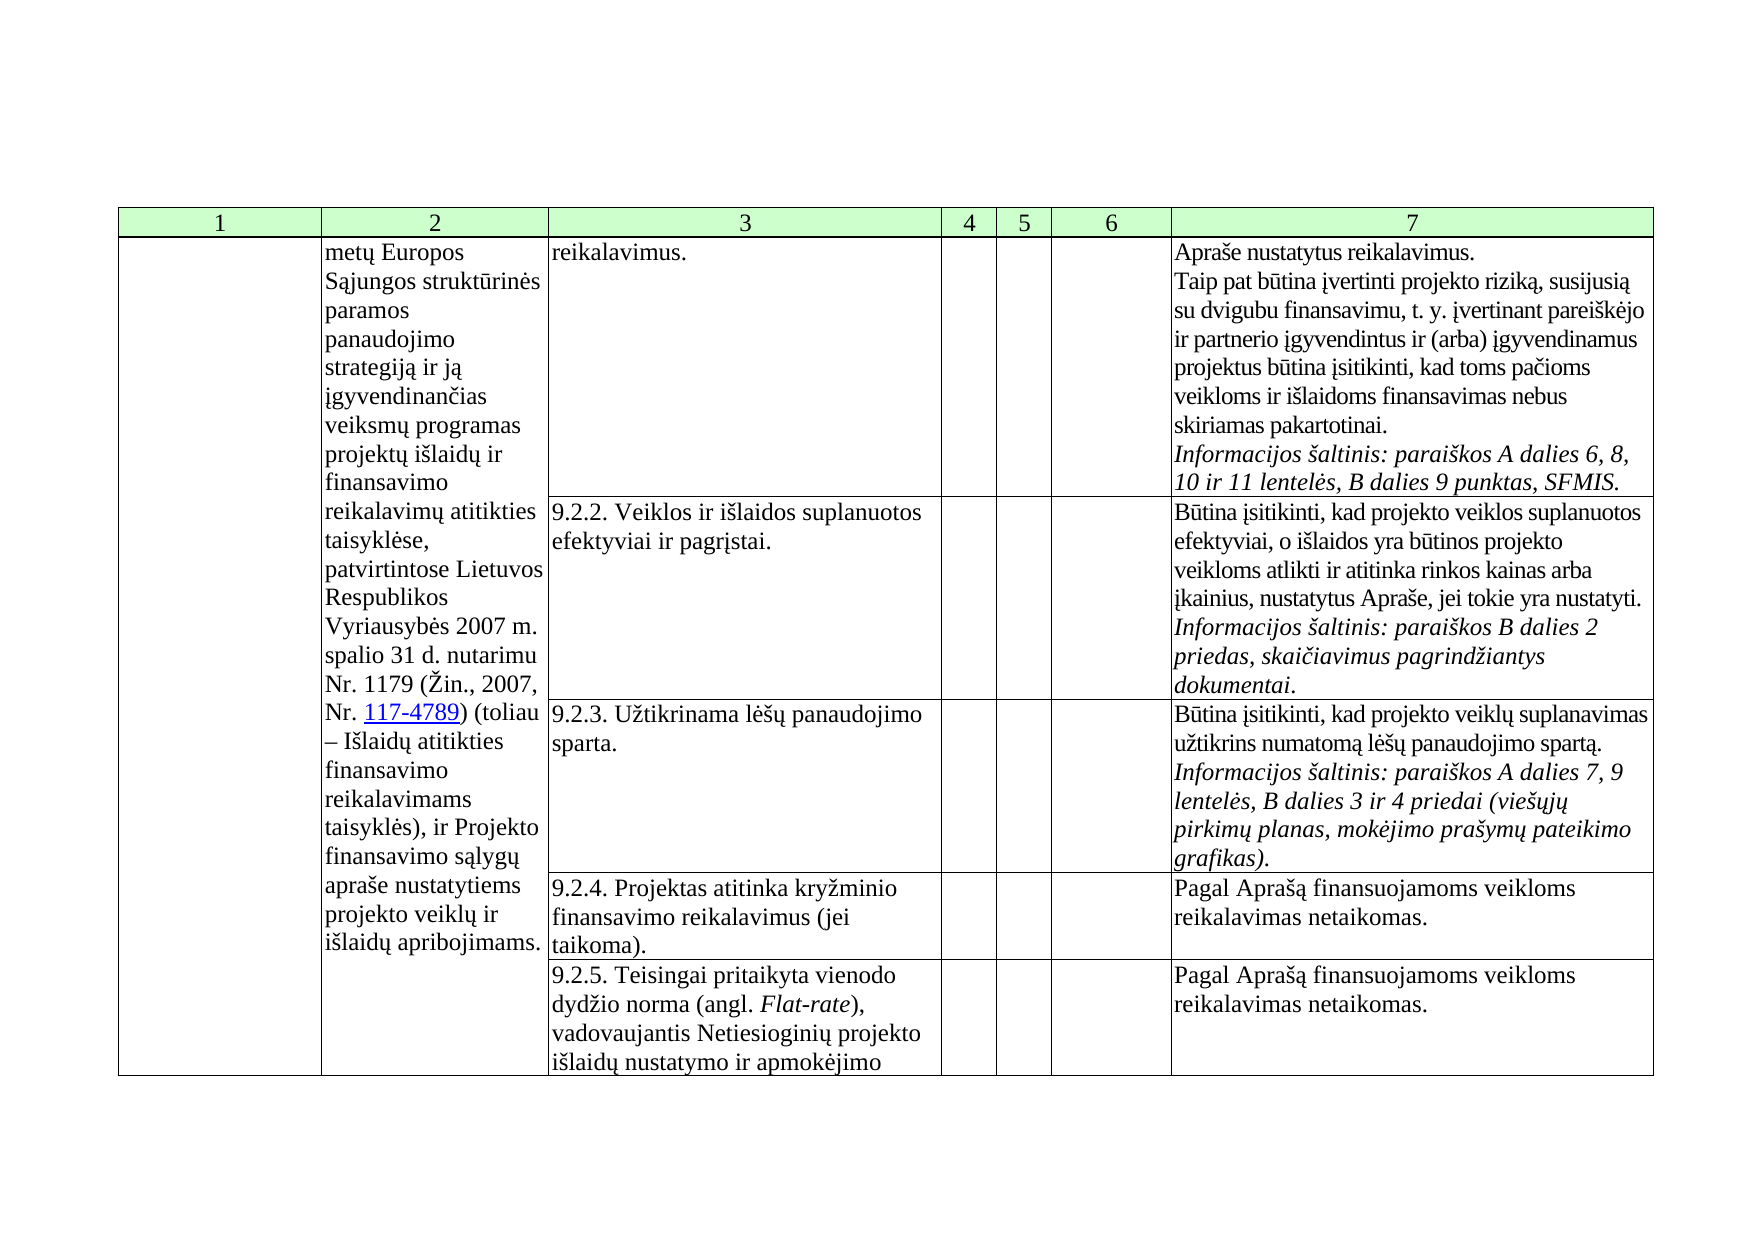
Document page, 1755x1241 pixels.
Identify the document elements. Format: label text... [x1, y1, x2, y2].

table_header 1 [119, 208, 321, 236]
table_cell [942, 873, 996, 959]
table_cell [1052, 873, 1171, 959]
table_cell [997, 960, 1051, 1075]
table_cell Būtina įsitikinti, kad projekto veiklos suplanuotos efektyviai, o išlaidos yra būtinos projekto veikloms atlikti ir atitinka rinkos kainas arba įkainius, nustatytus Apraše, jei tokie yra nustatyti. Informacijos šaltinis: paraiškos B dalies 2 priedas, skaičiavimus pagrindžiantys dokumentai. [1172, 497, 1653, 698]
table_header 2 [322, 208, 548, 236]
table_cell [119, 238, 321, 1075]
table_cell [997, 700, 1051, 872]
table_header 4 [942, 208, 996, 236]
table_cell [942, 960, 996, 1075]
table_cell Apraše nustatytus reikalavimus. Taip pat būtina įvertinti projekto riziką, susijusią su dvigubu finansavimu, t. y. įvertinant pareiškėjo ir partnerio įgyvendintus ir (arba) įgyvendinamus projektus būtina įsitikinti, kad toms pačioms veikloms ir išlaidoms finansavimas nebus skiriamas pakartotinai. Informacijos šaltinis: paraiškos A dalies 6, 8, 10 ir 11 lentelės, B dalies 9 punktas, SFMIS. [1172, 238, 1653, 496]
table_cell [997, 238, 1051, 496]
table_cell [1052, 497, 1171, 698]
table_cell [1052, 960, 1171, 1075]
table_cell [1052, 700, 1171, 872]
table_cell Pagal Aprašą finansuojamoms veikloms reikalavimas netaikomas. [1172, 960, 1653, 1075]
table_header 6 [1052, 208, 1171, 236]
table_cell [997, 497, 1051, 698]
table_cell Būtina įsitikinti, kad projekto veiklų suplanavimas užtikrins numatomą lėšų panaudojimo spartą. Informacijos šaltinis: paraiškos A dalies 7, 9 lentelės, B dalies 3 ir 4 priedai (viešųjų pirkimų planas, mokėjimo prašymų pateikimo grafikas). [1172, 700, 1653, 872]
table_cell [942, 238, 996, 496]
table_cell [1052, 238, 1171, 496]
table_cell 9.2.2. Veiklos ir išlaidos suplanuotos efektyviai ir pagrįstai. [549, 497, 941, 698]
table_cell [997, 873, 1051, 959]
table_cell 9.2.5. Teisingai pritaikyta vienodo dydžio norma (angl. Flat-rate), vadovaujantis Netiesioginių projekto išlaidų nustatymo ir apmokėjimo [549, 960, 941, 1075]
table_cell 9.2.3. Užtikrinama lėšų panaudojimo sparta. [549, 700, 941, 872]
table_header 3 [549, 208, 941, 236]
table_cell Pagal Aprašą finansuojamoms veikloms reikalavimas netaikomas. [1172, 873, 1653, 959]
table_header 5 [997, 208, 1051, 236]
table_header 7 [1172, 208, 1653, 236]
table_cell metų Europos Sąjungos struktūrinės paramos panaudojimo strategiją ir ją įgyvendinančias veiksmų programas projektų išlaidų ir finansavimo reikalavimų atitikties taisyklėse, patvirtintose Lietuvos Respublikos Vyriausybės 2007 m. spalio 31 d. nutarimu Nr. 1179 (Žin., 2007, Nr. 117-4789) (toliau – Išlaidų atitikties finansavimo reikalavimams taisyklės), ir Projekto finansavimo sąlygų apraše nustatytiems projekto veiklų ir išlaidų apribojimams. [322, 238, 548, 1075]
table_cell [942, 497, 996, 698]
table_cell 9.2.4. Projektas atitinka kryžminio finansavimo reikalavimus (jei taikoma). [549, 873, 941, 959]
table_cell [942, 700, 996, 872]
table_cell reikalavimus. [549, 238, 941, 496]
